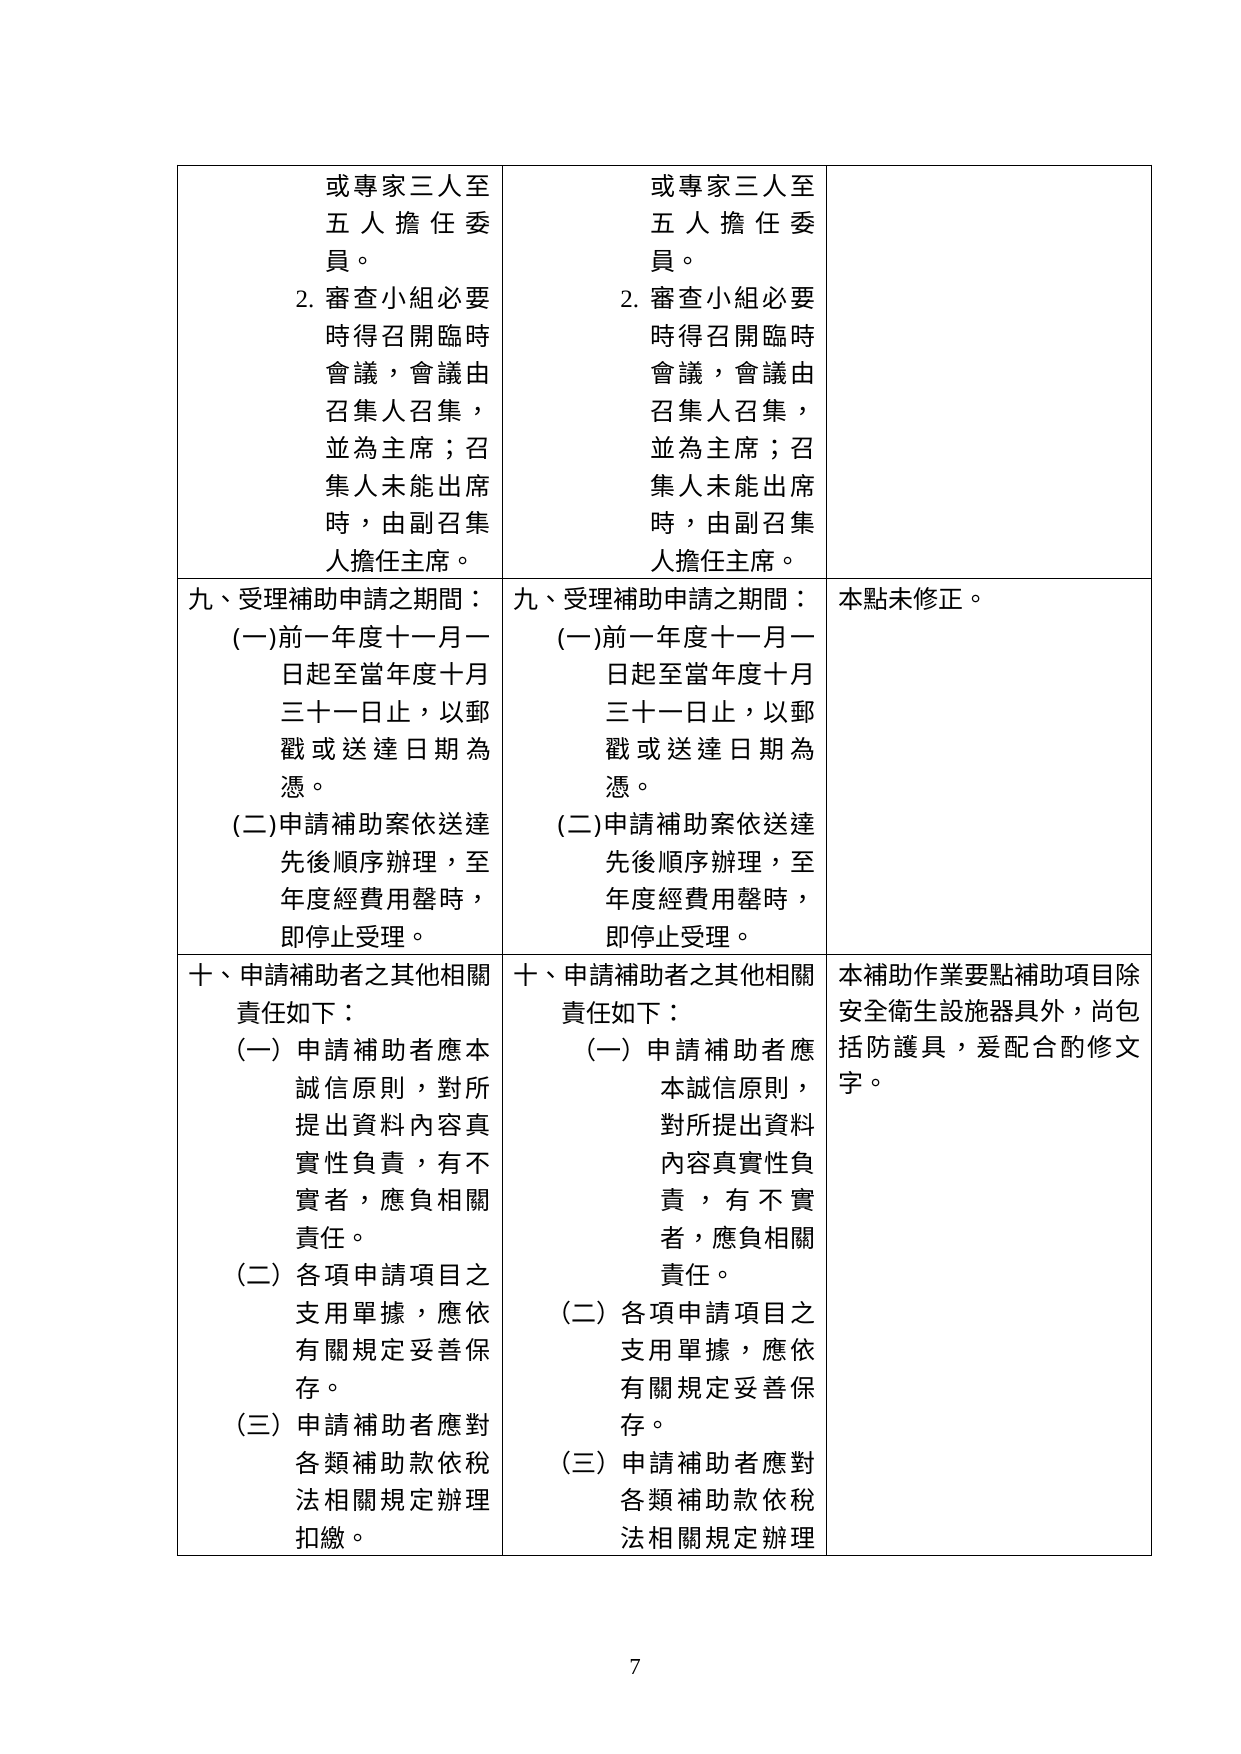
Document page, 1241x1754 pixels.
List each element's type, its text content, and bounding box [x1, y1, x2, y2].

table_cell 十、申請補助者之其他相關責任如下： 申請補助者應本誠信原則，對所提出資料內容真實性負責，有不實者，應負相關責任。 各項申請項目之支用單據，應依有關規定妥善保存。 申請補助者應對各類補助款依稅法相關規定辦理扣繳。 職安署得督導考核本補助之執行情形及查核申請補助者相關資料，發現有成效不佳、未依補助用途支用、虛報、浮報、重複申請補助或支用單據未依有關規定自行妥善保存，以致支用單據毀損、滅失等情事者，除應追繳該部分補助經費外，並得依情節輕重停止該申請補助者再申請補助一年至五年。涉及刑事責任者，依法移送偵辦。 申請補助者對所補助設施或器具，不得隨意拆除或破壞，除個人防護具等消耗品外，應保持其效能至少三年，經職安署、專業機構或中小企業工作環境輔導改善計畫輔導人員查獲未保持其效能者，得依情節輕重，停止該申請補助者再申請補助一年至三年。 前款個人防護具之領用情形資料，申請補助者應保存至少一年。 [503, 955, 826, 1555]
table_cell 九、受理補助申請之期間： (一)前一年度十一月一日起至當年度十月三十一日止，以郵戳或送達日期為憑。 (二)申請補助案依送達先後順序辦理，至年度經費用罄時，即停止受理。 [178, 579, 502, 954]
table_cell 九、受理補助申請之期間： (一)前一年度十一月一日起至當年度十月三十一日止，以郵戳或送達日期為憑。 (二)申請補助案依送達先後順序辦理，至年度經費用罄時，即停止受理。 [503, 579, 826, 954]
table_cell 八、本要點補助之審查及請撥作業如下： 專業機構受理申請後，應按收件之先後，依序編號登記，審核其資格條件與補助項目等，逐案完成初審。 申請補助者應配合專業機構實施初審或現場勘查。 經專業機構或本署審查後查不符合本要點相關規定者，專業機構得通知其限期補正，屆期未補正者，該次申請不予審查。 專業機構應每月定期將申請文件送職安署辦理審查、核銷及撥款事宜。請撥經費所檢附之經費報告表，應詳列支出用途及全部實支經費總額。 專業機構應於每年十一月十五日前，將年度經費報告及不符合申請資格者，敘明理由列冊送職安署備查。 為辦理補助申請之核定、經費核銷與撥款事宜，職安署得設置審查小組，召開會議辦理審查事宜。 審查小組置召集人、副召集人各一人，由職安署指派；並聘請相關專業技術之學者或專家三人至五人擔任委員。 審查小組必要時得召開臨時會議，會議由召集人召集，並為主席；召集人未能出席時，由副召集人擔任主席。 [178, 166, 502, 578]
table_cell 本補助作業要點補助項目除安全衛生設施器具外，尚包括防護具，爰配合酌修文字。 [827, 955, 1151, 1555]
table_cell [827, 166, 1151, 578]
table_cell 八、本要點補助之審查及請撥作業如下： 專業機構受理申請後，應按收件之先後，依序編號登記，審核其資格條件與補助項目等，逐案完成初審。 申請補助者應配合專業機構實施初審或現場勘查。 經專業機構或本署審查後查不符合本要點相關規定者，專業機構得通知其限期補正，屆期未補正者，該次申請不予審查。 專業機構應每月定期將申請文件送職安署辦理審查、核銷及撥款事宜。請撥經費所檢附之經費報告表，應詳列支出用途及全部實支經費總額。 專業機構應於每年十一月十五日前，將年度經費報告及不符合申請資格者，敘明理由列冊送職安署備查。 為辦理補助申請之核定、經費核銷與撥款事宜，職安署得設置審查小組，召開會議辦理審查事宜。 審查小組置召集人、副召集人各一人，由職安署指派；並聘請相關專業技術之學者或專家三人至五人擔任委員。 審查小組必要時得召開臨時會議，會議由召集人召集，並為主席；召集人未能出席時，由副召集人擔任主席。 [503, 166, 826, 578]
table_cell 本點未修正。 [827, 579, 1151, 954]
table_cell 十、申請補助者之其他相關責任如下： 申請補助者應本誠信原則，對所提出資料內容真實性負責，有不實者，應負相關責任。 各項申請項目之支用單據，應依有關規定妥善保存。 申請補助者應對各類補助款依稅法相關規定辦理扣繳。 職安署得督導考核本補助之執行情形及查核申請補助者相關資料，發現有成效不佳、未依補助用途支用、虛報、浮報、重複申請補助或支用單據未依有關規定自行妥善保存，以致支用單據毀損、滅失等情事者，除應追繳該部分補助經費外，並得依情節輕重停止該申請補助者再申請補助一年至五年。涉及刑事責任者，依法移送偵辦。 申請補助者對所補助項目，不得隨意拆除或破壞，除個人防護具等消耗品外，應保持其效能至少三年，經職安署、專業機構或中小企業工作環境輔導改善計畫輔導人員查獲未保持其效能者，得依情節輕重，停止該申請補助者再申請補助一年至三年。 前款個人防護具之領用情形資料，申請補助者應保存至少一年。 [178, 955, 502, 1555]
